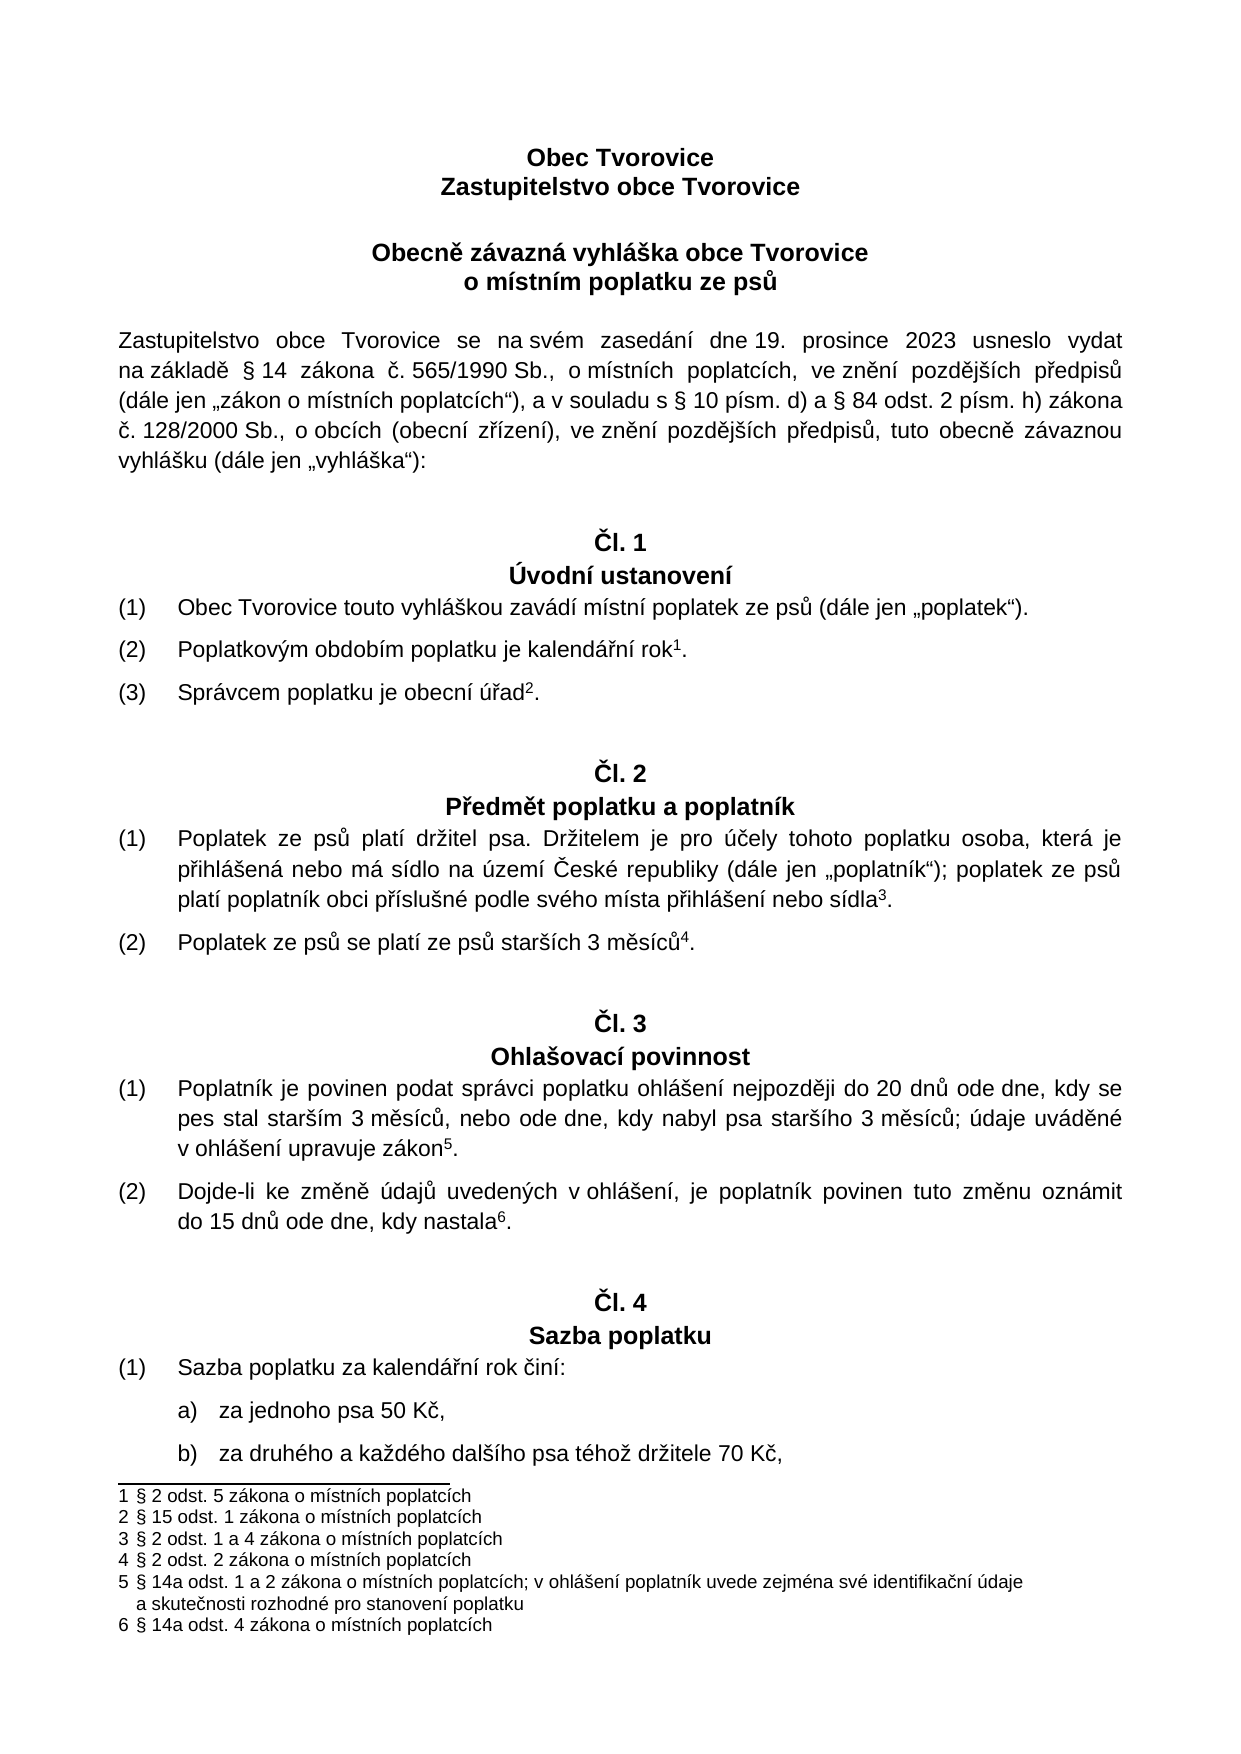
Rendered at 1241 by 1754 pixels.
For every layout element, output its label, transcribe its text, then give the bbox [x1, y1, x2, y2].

list § 2 odst. 5 zákona o místních poplatcích [118, 1484, 1122, 1506]
list Obec Tvorovice touto vyhláškou zavádí místní poplatek ze psů (dále jen „poplatek“). [118, 594, 1122, 620]
list § 14a odst. 1 a 2 zákona o místních poplatcích; v ohlášení poplatník uvede zejména své identifikační údaje a skutečnosti rozhodné pro stanovení poplatku [118, 1571, 1122, 1614]
title Obec Tvorovice Zastupitelstvo obce Tvorovice [118, 143, 1122, 201]
list za jednoho psa 50 Kč, [177, 1397, 1122, 1423]
list Poplatek ze psů se platí ze psů starších 3 měsíců. [118, 928, 1122, 955]
text Zastupitelstvo obce Tvorovice se na svém zasedání dne 19. prosince 2023 usneslo vydat na základě § 14 zákona č. 565/1990 Sb., o místních poplatcích, ve znění pozdějších předpisů (dále jen „zákon o místních poplatcích“), a v souladu s § 10 písm. d) a § 84 odst. 2 písm. h) zákona č. 128/2000 Sb., o obcích (obecní zřízení), ve znění pozdějších předpisů, tuto obecně závaznou vyhlášku (dále jen „vyhláška“): [118, 327, 1122, 474]
subtitle Obecně závazná vyhláška obce Tvorovice o místním poplatku ze psů [118, 238, 1122, 295]
subtitle Čl. 3 Ohlašovací povinnost [118, 1009, 1122, 1071]
list za druhého a každého dalšího psa téhož držitele 70 Kč, [177, 1440, 1122, 1466]
list Poplatkovým obdobím poplatku je kalendářní rok. [118, 636, 1122, 663]
list § 15 odst. 1 zákona o místních poplatcích [118, 1506, 1122, 1528]
list Správcem poplatku je obecní úřad. [118, 679, 1122, 706]
list Poplatník je povinen podat správci poplatku ohlášení nejpozději do 20 dnů ode dne, kdy se pes stal starším 3 měsíců, nebo ode dne, kdy nabyl psa staršího 3 měsíců; údaje uváděné v ohlášení upravuje zákon. [118, 1075, 1122, 1162]
list § 2 odst. 1 a 4 zákona o místních poplatcích [118, 1528, 1122, 1549]
list Sazba poplatku za kalendářní rok činí: [118, 1354, 1122, 1381]
subtitle Čl. 4 Sazba poplatku [118, 1288, 1122, 1350]
list Poplatek ze psů platí držitel psa. Držitelem je pro účely tohoto poplatku osoba, která je přihlášená nebo má sídlo na území České republiky (dále jen „poplatník“); poplatek ze psů platí poplatník obci příslušné podle svého místa přihlášení nebo sídla. [118, 825, 1122, 912]
list Dojde-li ke změně údajů uvedených v ohlášení, je poplatník povinen tuto změnu oznámit do 15 dnů ode dne, kdy nastala. [118, 1178, 1122, 1234]
subtitle Čl. 1 Úvodní ustanovení [118, 528, 1122, 589]
list § 14a odst. 4 zákona o místních poplatcích [118, 1614, 1122, 1635]
subtitle Čl. 2 Předmět poplatku a poplatník [118, 759, 1122, 821]
list § 2 odst. 2 zákona o místních poplatcích [118, 1549, 1122, 1571]
